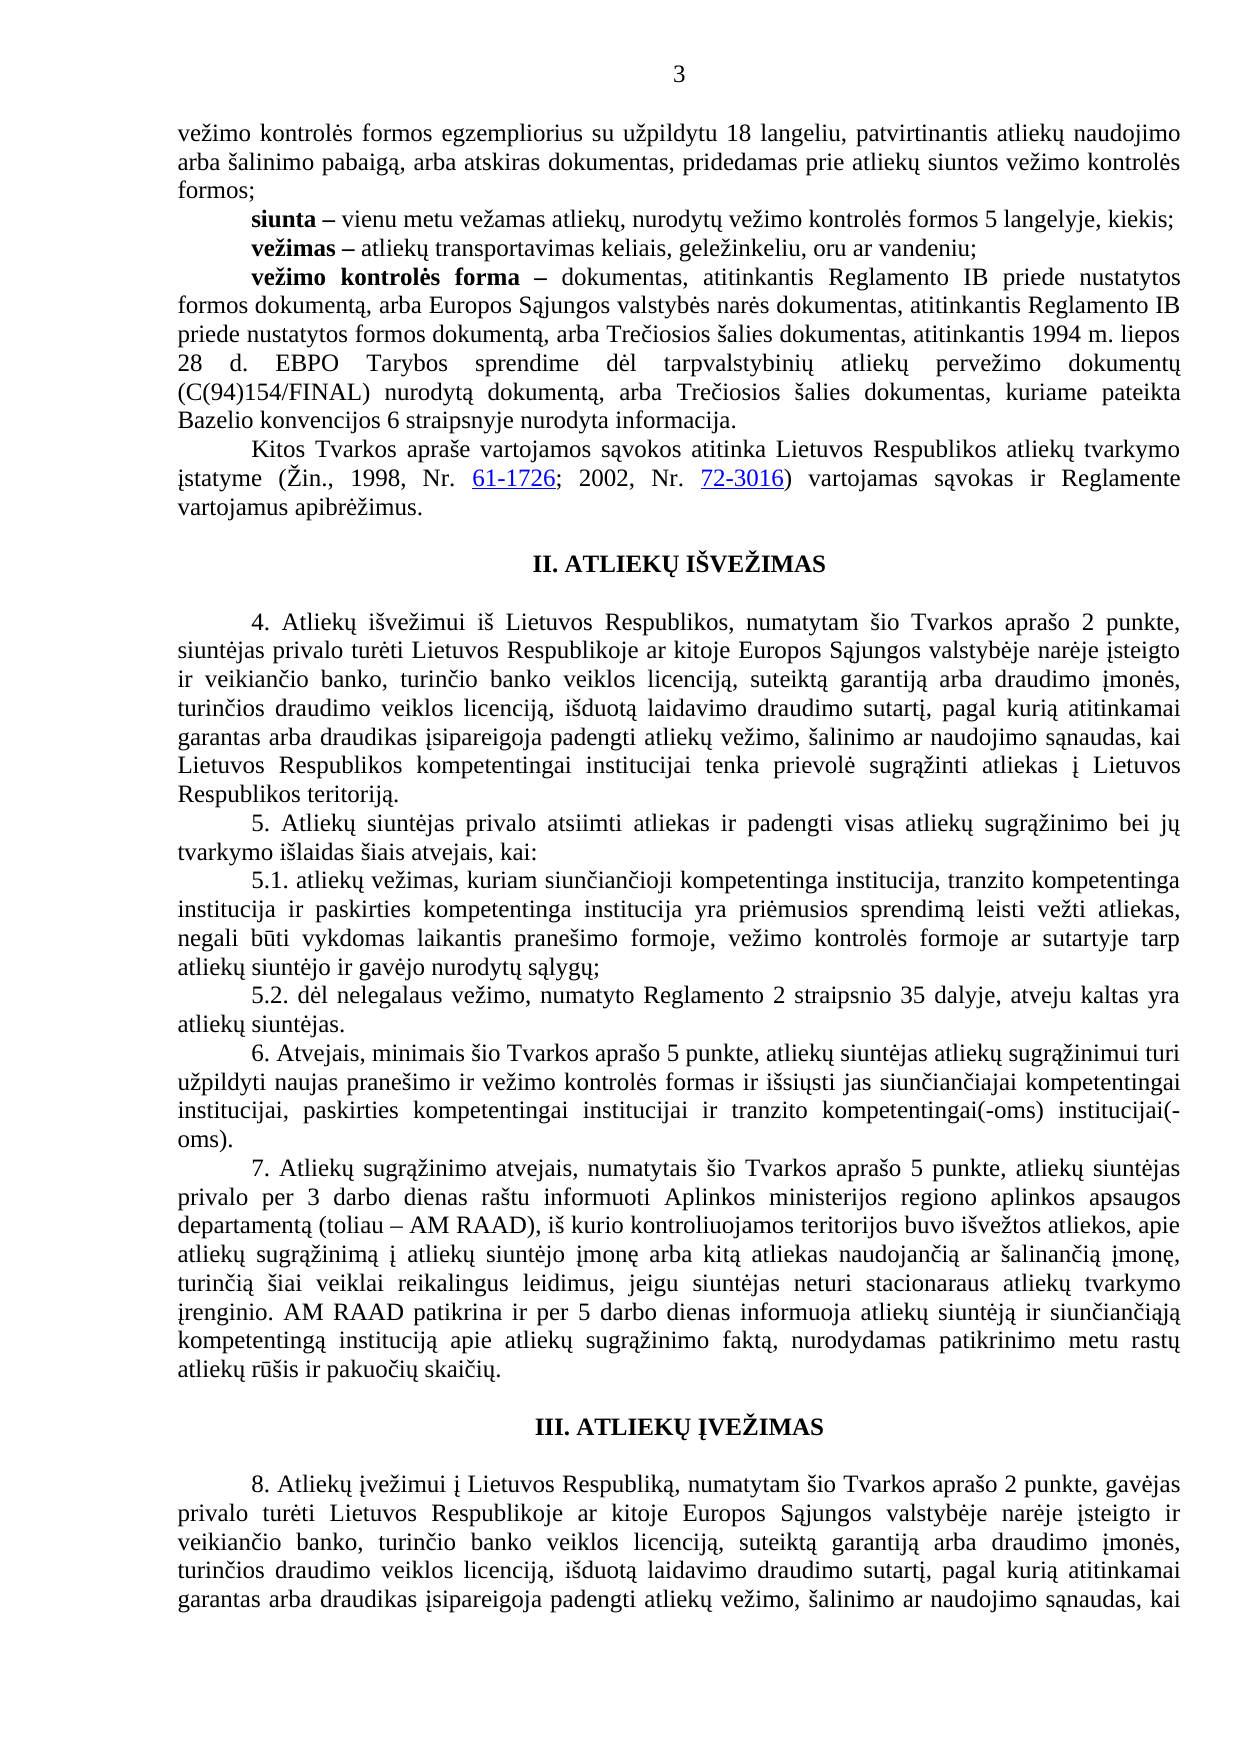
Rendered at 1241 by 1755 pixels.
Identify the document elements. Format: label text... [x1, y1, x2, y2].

text siunta – vienu metu vežamas atliekų, nurodytų vežimo kontrolės formos 5 langelyje, kiekis; [177, 204, 1181, 233]
text vežimo kontrolės forma – dokumentas, atitinkantis Reglamento IB priede nustatytos formos dokumentą, arba Europos Sąjungos valstybės narės dokumentas, atitinkantis Reglamento IB priede nustatytos formos dokumentą, arba Trečiosios šalies dokumentas, atitinkantis 1994 m. liepos 28 d. EBPO Tarybos sprendime dėl tarpvalstybinių atliekų pervežimo dokumentų (C(94)154/FINAL) nurodytą dokumentą, arba Trečiosios šalies dokumentas, kuriame pateikta Bazelio konvencijos 6 straipsnyje nurodyta informacija. [177, 262, 1181, 434]
text III. ATLIEKŲ ĮVEŽIMAS [177, 1412, 1181, 1441]
text 5.1. atliekų vežimas, kuriam siunčiančioji kompetentinga institucija, tranzito kompetentinga institucija ir paskirties kompetentinga institucija yra priėmusios sprendimą leisti vežti atliekas, negali būti vykdomas laikantis pranešimo formoje, vežimo kontrolės formoje ar sutartyje tarp atliekų siuntėjo ir gavėjo nurodytų sąlygų; [177, 866, 1181, 981]
text 5.2. dėl nelegalaus vežimo, numatyto Reglamento 2 straipsnio 35 dalyje, atveju kaltas yra atliekų siuntėjas. [177, 981, 1181, 1038]
text vežimas – atliekų transportavimas keliais, geležinkeliu, oru ar vandeniu; [177, 233, 1181, 262]
text 5. Atliekų siuntėjas privalo atsiimti atliekas ir padengti visas atliekų sugrąžinimo bei jų tvarkymo išlaidas šiais atvejais, kai: [177, 808, 1181, 866]
text 8. Atliekų įvežimui į Lietuvos Respubliką, numatytam šio Tvarkos aprašo 2 punkte, gavėjas privalo turėti Lietuvos Respublikoje ar kitoje Europos Sąjungos valstybėje narėje įsteigto ir veikiančio banko, turinčio banko veiklos licenciją, suteiktą garantiją arba draudimo įmonės, turinčios draudimo veiklos licenciją, išduotą laidavimo draudimo sutartį, pagal kurią atitinkamai garantas arba draudikas įsipareigoja padengti atliekų vežimo, šalinimo ar naudojimo sąnaudas, kai [177, 1469, 1181, 1613]
text II. ATLIEKŲ IŠVEŽIMAS [177, 549, 1181, 578]
text Kitos Tvarkos apraše vartojamos sąvokos atitinka Lietuvos Respublikos atliekų tvarkymo įstatyme (Žin., 1998, Nr. 61-1726; 2002, Nr. 72-3016) vartojamas sąvokas ir Reglamente vartojamus apibrėžimus. [177, 434, 1181, 521]
text 4. Atliekų išvežimui iš Lietuvos Respublikos, numatytam šio Tvarkos aprašo 2 punkte, siuntėjas privalo turėti Lietuvos Respublikoje ar kitoje Europos Sąjungos valstybėje narėje įsteigto ir veikiančio banko, turinčio banko veiklos licenciją, suteiktą garantiją arba draudimo įmonės, turinčios draudimo veiklos licenciją, išduotą laidavimo draudimo sutartį, pagal kurią atitinkamai garantas arba draudikas įsipareigoja padengti atliekų vežimo, šalinimo ar naudojimo sąnaudas, kai Lietuvos Respublikos kompetentingai institucijai tenka prievolė sugrąžinti atliekas į Lietuvos Respublikos teritoriją. [177, 607, 1181, 808]
text vežimo kontrolės formos egzempliorius su užpildytu 18 langeliu, patvirtinantis atliekų naudojimo arba šalinimo pabaigą, arba atskiras dokumentas, pridedamas prie atliekų siuntos vežimo kontrolės formos; [177, 118, 1181, 204]
text 7. Atliekų sugrąžinimo atvejais, numatytais šio Tvarkos aprašo 5 punkte, atliekų siuntėjas privalo per 3 darbo dienas raštu informuoti Aplinkos ministerijos regiono aplinkos apsaugos departamentą (toliau – AM RAAD), iš kurio kontroliuojamos teritorijos buvo išvežtos atliekos, apie atliekų sugrąžinimą į atliekų siuntėjo įmonę arba kitą atliekas naudojančią ar šalinančią įmonę, turinčią šiai veiklai reikalingus leidimus, jeigu siuntėjas neturi stacionaraus atliekų tvarkymo įrenginio. AM RAAD patikrina ir per 5 darbo dienas informuoja atliekų siuntėją ir siunčiančiąją kompetentingą instituciją apie atliekų sugrąžinimo faktą, nurodydamas patikrinimo metu rastų atliekų rūšis ir pakuočių skaičių. [177, 1153, 1181, 1383]
text 6. Atvejais, minimais šio Tvarkos aprašo 5 punkte, atliekų siuntėjas atliekų sugrąžinimui turi užpildyti naujas pranešimo ir vežimo kontrolės formas ir išsiųsti jas siunčiančiajai kompetentingai institucijai, paskirties kompetentingai institucijai ir tranzito kompetentingai(-oms) institucijai(-oms). [177, 1038, 1181, 1153]
